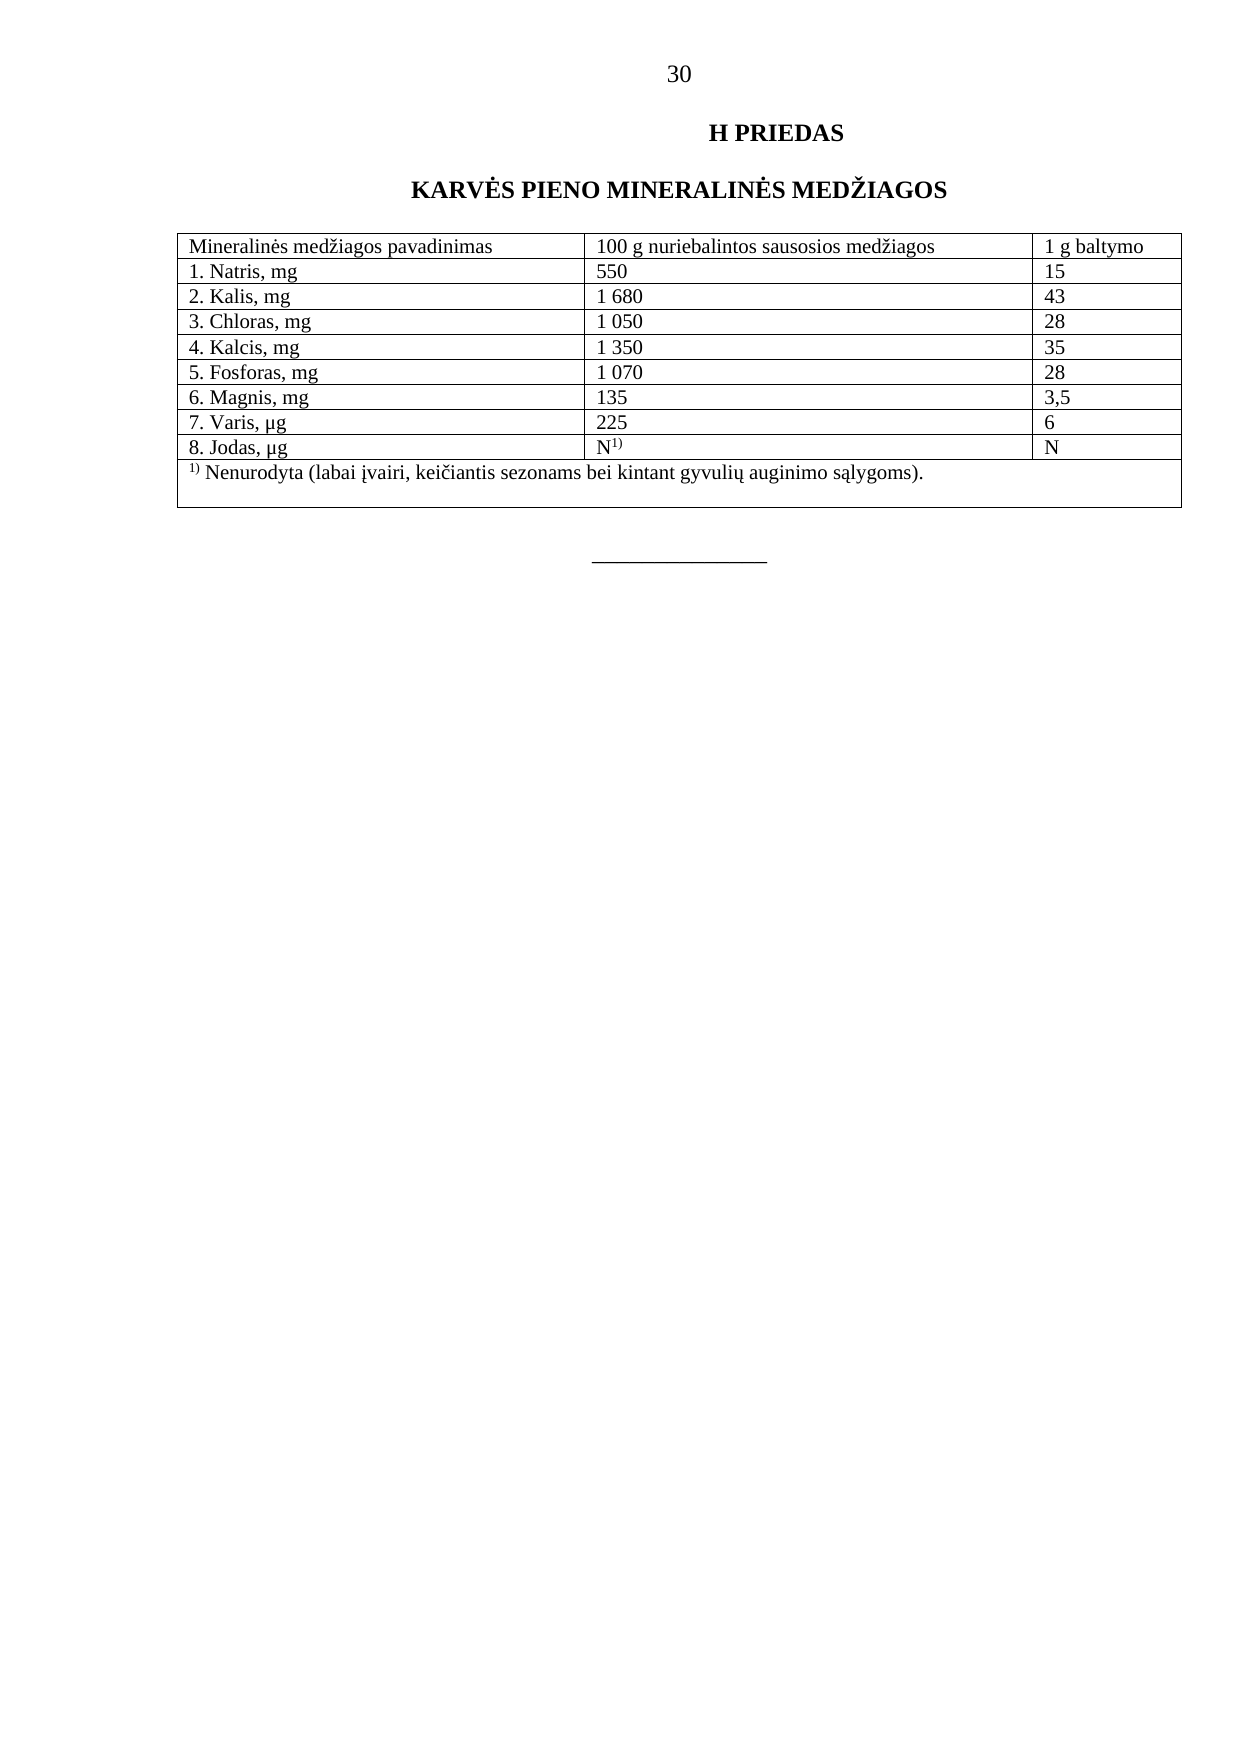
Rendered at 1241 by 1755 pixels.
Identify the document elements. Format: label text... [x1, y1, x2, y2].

table_cell 28 [1033, 360, 1181, 384]
table_cell 8. Jodas, μg [178, 435, 584, 459]
table_cell N1) [585, 435, 1032, 459]
table_cell 135 [585, 385, 1032, 409]
table_cell 6. Magnis, mg [178, 385, 584, 409]
table_cell 3,5 [1033, 385, 1181, 409]
table_cell 225 [585, 410, 1032, 434]
table_cell 1 070 [585, 360, 1032, 384]
table_cell 15 [1033, 259, 1181, 283]
table_cell 1. Natris, mg [178, 259, 584, 283]
table_cell 4. Kalcis, mg [178, 335, 584, 359]
table_cell N [1033, 435, 1181, 459]
table_cell 1 050 [585, 310, 1032, 333]
table_cell 5. Fosforas, mg [178, 360, 584, 384]
table_cell 1 350 [585, 335, 1032, 359]
table_header Mineralinės medžiagos pavadinimas [178, 234, 584, 258]
text ______________ [177, 537, 1181, 566]
text KARVĖS PIENO MINERALINĖS MEDŽIAGOS [177, 176, 1181, 204]
table_cell 1 680 [585, 284, 1032, 308]
table_cell 3. Chloras, mg [178, 310, 584, 333]
table_cell 7. Varis, μg [178, 410, 584, 434]
table_header 100 g nuriebalintos sausosios medžiagos [585, 234, 1032, 258]
table_cell 550 [585, 259, 1032, 283]
table_cell 43 [1033, 284, 1181, 308]
table_cell 35 [1033, 335, 1181, 359]
table_cell 2. Kalis, mg [178, 284, 584, 308]
table_cell 6 [1033, 410, 1181, 434]
text H PRIEDAS [177, 118, 1181, 147]
table_cell 28 [1033, 310, 1181, 333]
table_cell 1) Nenurodyta (labai įvairi, keičiantis sezonams bei kintant gyvulių auginimo sąlygoms). [178, 460, 1181, 507]
table_header 1 g baltymo [1033, 234, 1181, 258]
